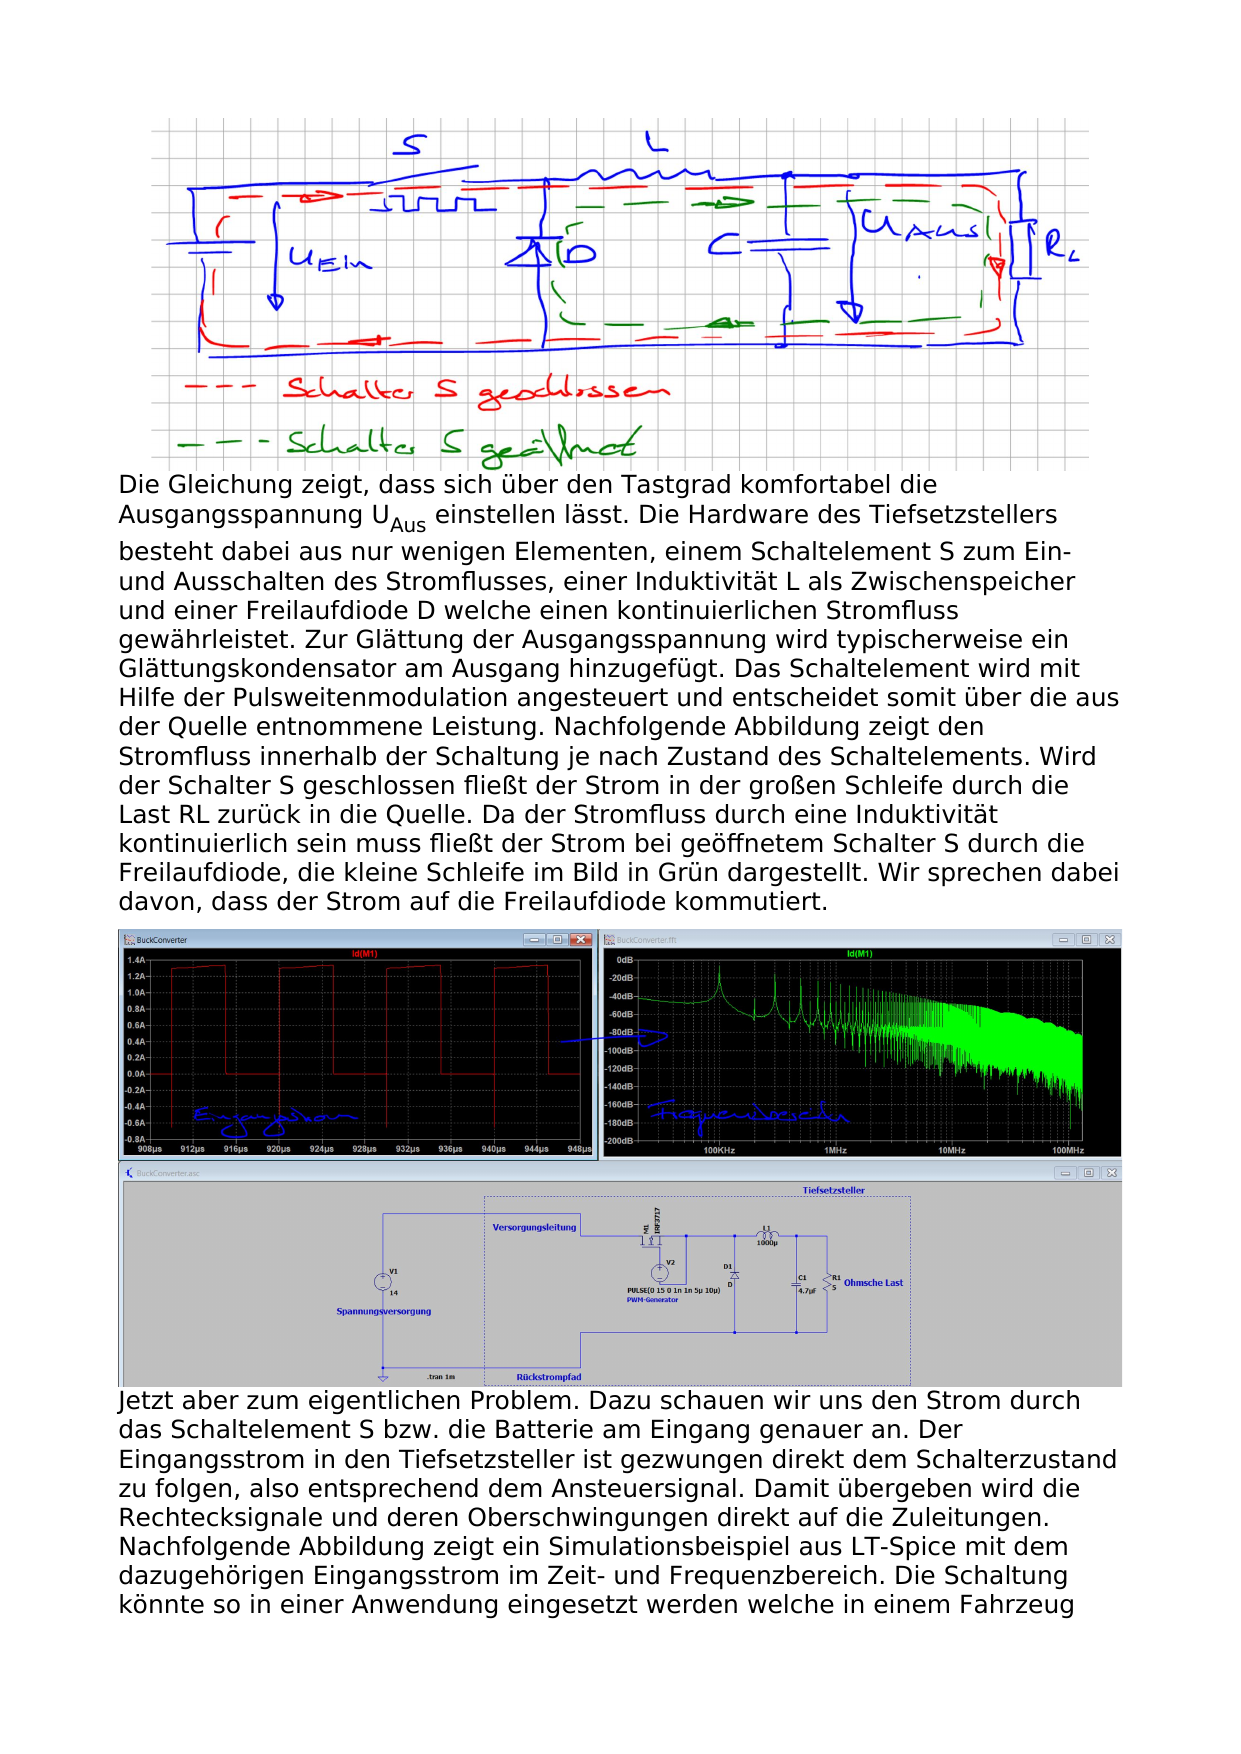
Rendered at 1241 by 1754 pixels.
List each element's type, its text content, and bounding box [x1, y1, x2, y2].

picture [118, 929, 1123, 1387]
text Jetzt aber zum eigentlichen Problem. Dazu schauen wir uns den Strom durch das Schaltelement S bzw. die Batterie am Eingang genauer an. Der Eingangsstrom in den Tiefsetzsteller ist gezwungen direkt dem Schalterzustand zu folgen, also entsprechend dem Ansteuersignal. Damit übergeben wird die Rechtecksignale und deren Oberschwingungen direkt auf die Zuleitungen. Nachfolgende Abbildung zeigt ein Simulationsbeispiel aus LT-Spice mit dem dazugehörigen Eingangsstrom im Zeit- und Frequenzbereich. Die Schaltung könnte so in einer Anwendung eingesetzt werden welche in einem Fahrzeug [118, 1387, 1122, 1620]
picture [151, 118, 1089, 471]
text Die Gleichung zeigt, dass sich über den Tastgrad komfortabel die Ausgangsspannung UAus einstellen lässt. Die Hardware des Tiefsetzstellers besteht dabei aus nur wenigen Elementen, einem Schaltelement S zum Ein- und Ausschalten des Stromflusses, einer Induktivität L als Zwischenspeicher und einer Freilaufdiode D welche einen kontinuierlichen Stromfluss gewährleistet. Zur Glättung der Ausgangsspannung wird typischerweise ein Glättungskondensator am Ausgang hinzugefügt. Das Schaltelement wird mit Hilfe der Pulsweitenmodulation angesteuert und entscheidet somit über die aus der Quelle entnommene Leistung. Nachfolgende Abbildung zeigt den Stromfluss innerhalb der Schaltung je nach Zustand des Schaltelements. Wird der Schalter S geschlossen fließt der Strom in der großen Schleife durch die Last RL zurück in die Quelle. Da der Stromfluss durch eine Induktivität kontinuierlich sein muss fließt der Strom bei geöffnetem Schalter S durch die Freilaufdiode, die kleine Schleife im Bild in Grün dargestellt. Wir sprechen dabei davon, dass der Strom auf die Freilaufdiode kommutiert. [118, 118, 1122, 917]
